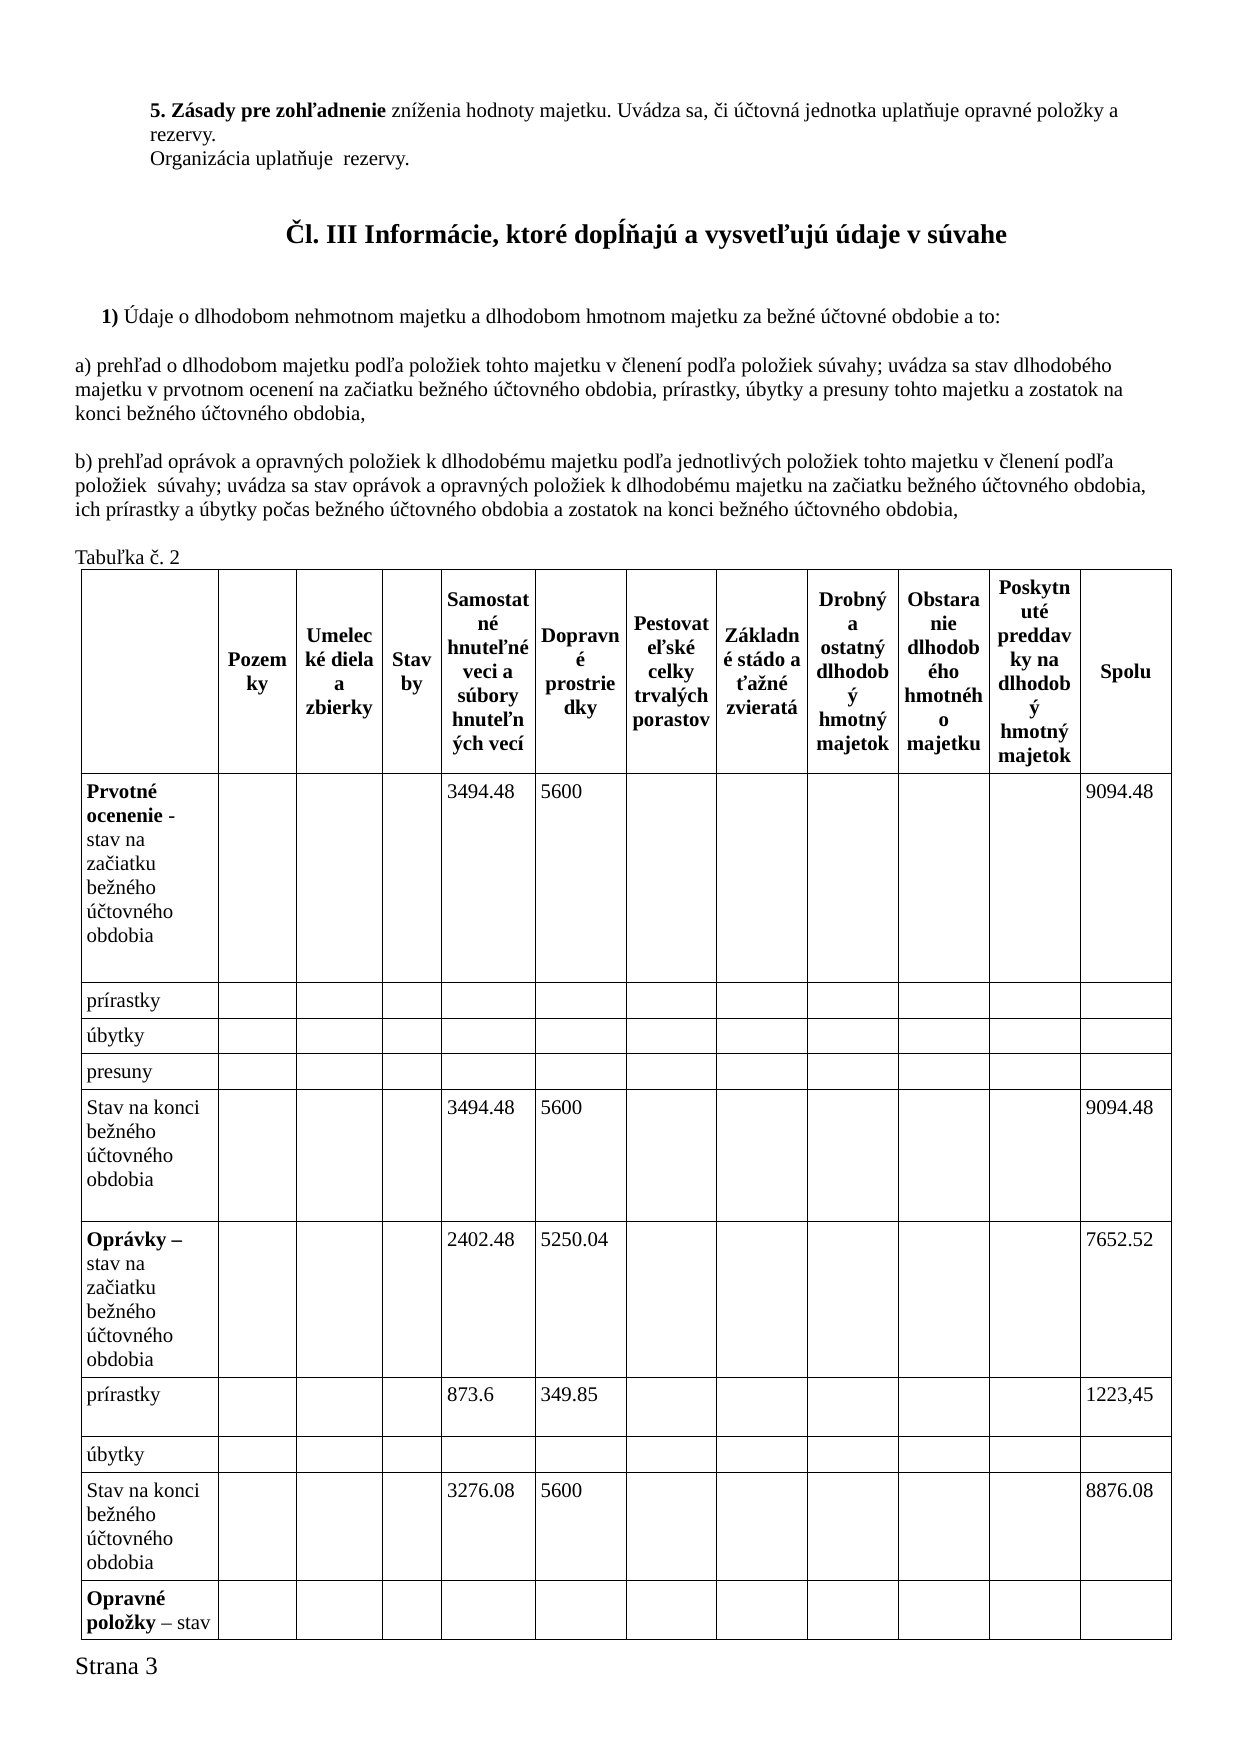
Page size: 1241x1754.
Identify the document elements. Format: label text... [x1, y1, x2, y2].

table_cell [627, 1054, 716, 1089]
table_cell 5600 [536, 1090, 626, 1221]
table_cell [627, 1378, 716, 1436]
table_header Dopravné prostriedky [536, 570, 626, 773]
table_cell [717, 1437, 807, 1472]
table_cell [219, 1437, 296, 1472]
table_cell Stav na konci bežného účtovného obdobia [82, 1090, 218, 1221]
table_cell 3494,48 [442, 1090, 535, 1221]
table_cell [383, 1437, 441, 1472]
table_cell [442, 1019, 535, 1053]
table_cell prírastky [82, 983, 218, 1017]
table_cell [717, 1054, 807, 1089]
table_cell [990, 1019, 1080, 1053]
table_cell [219, 983, 296, 1017]
table_header Poskytnuté preddavky na dlhodobý hmotný majetok [990, 570, 1080, 773]
table_cell [899, 1019, 989, 1053]
table_header Umelecké diela a zbierky [297, 570, 382, 773]
table_cell [990, 1581, 1080, 1639]
table_cell [808, 1222, 898, 1377]
table_cell 873,6 [442, 1378, 535, 1436]
table_cell [990, 1054, 1080, 1089]
table_cell [442, 1581, 535, 1639]
table_header Spolu [1081, 570, 1171, 773]
table_cell [899, 1581, 989, 1639]
table_cell [808, 1437, 898, 1472]
table_cell [219, 1581, 296, 1639]
table_cell [899, 1222, 989, 1377]
table_cell [442, 1054, 535, 1089]
table_cell [1081, 1581, 1171, 1639]
table_cell 9094,48 [1081, 774, 1171, 982]
table_cell [297, 1090, 382, 1221]
list 5. Zásady pre zohľadnenie zníženia hodnoty majetku. Uvádza sa, či účtovná jednotka uplatňuje opravné položky a rezervy. Organizácia uplatňuje rezervy. Čl. III Informácie, ktoré dopĺňajú a vysvetľujú údaje v súvahe [112, 74, 1165, 249]
table_header Drobný a ostatný dlhodobý hmotný majetok [808, 570, 898, 773]
table_cell [297, 1378, 382, 1436]
table_cell [990, 983, 1080, 1017]
text 1) Údaje o dlhodobom nehmotnom majetku a dlhodobom hmotnom majetku za bežné účtovné obdobie a to: a) prehľad o dlhodobom majetku podľa položiek tohto majetku v členení podľa položiek súvahy; uvádza sa stav dlhodobého majetku v prvotnom ocenení na začiatku bežného účtovného obdobia, prírastky, úbytky a presuny tohto majetku a zostatok na konci bežného účtovného obdobia, b) prehľad oprávok a opravných položiek k dlhodobému majetku podľa jednotlivých položiek tohto majetku v členení podľa položiek súvahy; uvádza sa stav oprávok a opravných položiek k dlhodobému majetku na začiatku bežného účtovného obdobia, ich prírastky a úbytky počas bežného účtovného obdobia a zostatok na konci bežného účtovného obdobia, Tabuľka č. 2 [75, 280, 1165, 569]
table_cell [219, 774, 296, 982]
table_cell [899, 1473, 989, 1580]
table_cell [627, 1437, 716, 1472]
table_cell [899, 983, 989, 1017]
table_cell 1223,45 [1081, 1378, 1171, 1436]
table_cell [808, 774, 898, 982]
table_cell [383, 1054, 441, 1089]
table_cell [383, 1090, 441, 1221]
table_cell [808, 1378, 898, 1436]
table_cell [717, 1473, 807, 1580]
table_cell [536, 1019, 626, 1053]
table_cell 349,85 [536, 1378, 626, 1436]
table_cell [899, 1054, 989, 1089]
table_cell [536, 1581, 626, 1639]
table_cell [990, 774, 1080, 982]
table_cell [627, 983, 716, 1017]
table_cell [536, 1437, 626, 1472]
table_cell [990, 1473, 1080, 1580]
table_cell [899, 1437, 989, 1472]
table_cell úbytky [82, 1437, 218, 1472]
table_cell [627, 774, 716, 982]
table_cell [808, 1473, 898, 1580]
table_cell [717, 1581, 807, 1639]
table_cell [717, 1090, 807, 1221]
table_cell [808, 1581, 898, 1639]
table_cell [627, 1581, 716, 1639]
table_header Základné stádo a ťažné zvieratá [717, 570, 807, 773]
table_cell [297, 774, 382, 982]
table_cell [219, 1019, 296, 1053]
table_cell [383, 1473, 441, 1580]
table_header Pestovateľské celky trvalých porastov [627, 570, 716, 773]
table_cell [990, 1378, 1080, 1436]
table_cell [442, 983, 535, 1017]
table_cell 5600 [536, 1473, 626, 1580]
table_cell [383, 1378, 441, 1436]
table_cell Stav na konci bežného účtovného obdobia [82, 1473, 218, 1580]
table_cell [808, 983, 898, 1017]
table_cell 8876,08 [1081, 1473, 1171, 1580]
table_cell [1081, 1054, 1171, 1089]
table_cell [219, 1473, 296, 1580]
table_cell [1081, 983, 1171, 1017]
table_cell [717, 1019, 807, 1053]
table_cell [219, 1090, 296, 1221]
table_cell [383, 1222, 441, 1377]
table_cell [627, 1019, 716, 1053]
table_cell [297, 1437, 382, 1472]
table_header [82, 570, 218, 773]
table_cell [297, 1581, 382, 1639]
table_cell [297, 1473, 382, 1580]
table_cell [899, 1378, 989, 1436]
table_cell [1081, 1437, 1171, 1472]
table_cell [717, 774, 807, 982]
table_cell [383, 1019, 441, 1053]
table_cell [808, 1019, 898, 1053]
table_cell [990, 1437, 1080, 1472]
table_cell 5600 [536, 774, 626, 982]
table_cell Prvotné ocenenie - stav na začiatku bežného účtovného obdobia [82, 774, 218, 982]
table_header Pozemky [219, 570, 296, 773]
table_cell [717, 1378, 807, 1436]
table_cell [442, 1437, 535, 1472]
table_cell 3276,08 [442, 1473, 535, 1580]
table_cell presuny [82, 1054, 218, 1089]
table_header Samostatné hnuteľné veci a súbory hnuteľných vecí [442, 570, 535, 773]
table_cell 3494,48 [442, 774, 535, 982]
table_cell 9094,48 [1081, 1090, 1171, 1221]
table_cell [899, 774, 989, 982]
table_cell 7652,52 [1081, 1222, 1171, 1377]
table_cell [297, 983, 382, 1017]
table_cell 5250,04 [536, 1222, 626, 1377]
table_cell [717, 983, 807, 1017]
table_cell [383, 774, 441, 982]
table_cell [808, 1054, 898, 1089]
table_cell [536, 983, 626, 1017]
table_cell [1081, 1019, 1171, 1053]
table_cell [219, 1054, 296, 1089]
table_cell [899, 1090, 989, 1221]
table_cell [219, 1222, 296, 1377]
table_cell [297, 1054, 382, 1089]
table_cell 2402,48 [442, 1222, 535, 1377]
table_header Obstaranie dlhodobého hmotného majetku [899, 570, 989, 773]
table_cell úbytky [82, 1019, 218, 1053]
table_header Stavby [383, 570, 441, 773]
table_cell [627, 1473, 716, 1580]
table_cell [990, 1222, 1080, 1377]
table_cell [990, 1090, 1080, 1221]
table_cell [219, 1378, 296, 1436]
table_cell Opravné položky – stav [82, 1581, 218, 1639]
table_cell [717, 1222, 807, 1377]
table_cell [627, 1090, 716, 1221]
table_cell [627, 1222, 716, 1377]
table_cell prírastky [82, 1378, 218, 1436]
table_cell [808, 1090, 898, 1221]
table_cell [536, 1054, 626, 1089]
table_cell [297, 1019, 382, 1053]
table_cell Oprávky – stav na začiatku bežného účtovného obdobia [82, 1222, 218, 1377]
table_cell [297, 1222, 382, 1377]
table_cell [383, 1581, 441, 1639]
table_cell [383, 983, 441, 1017]
